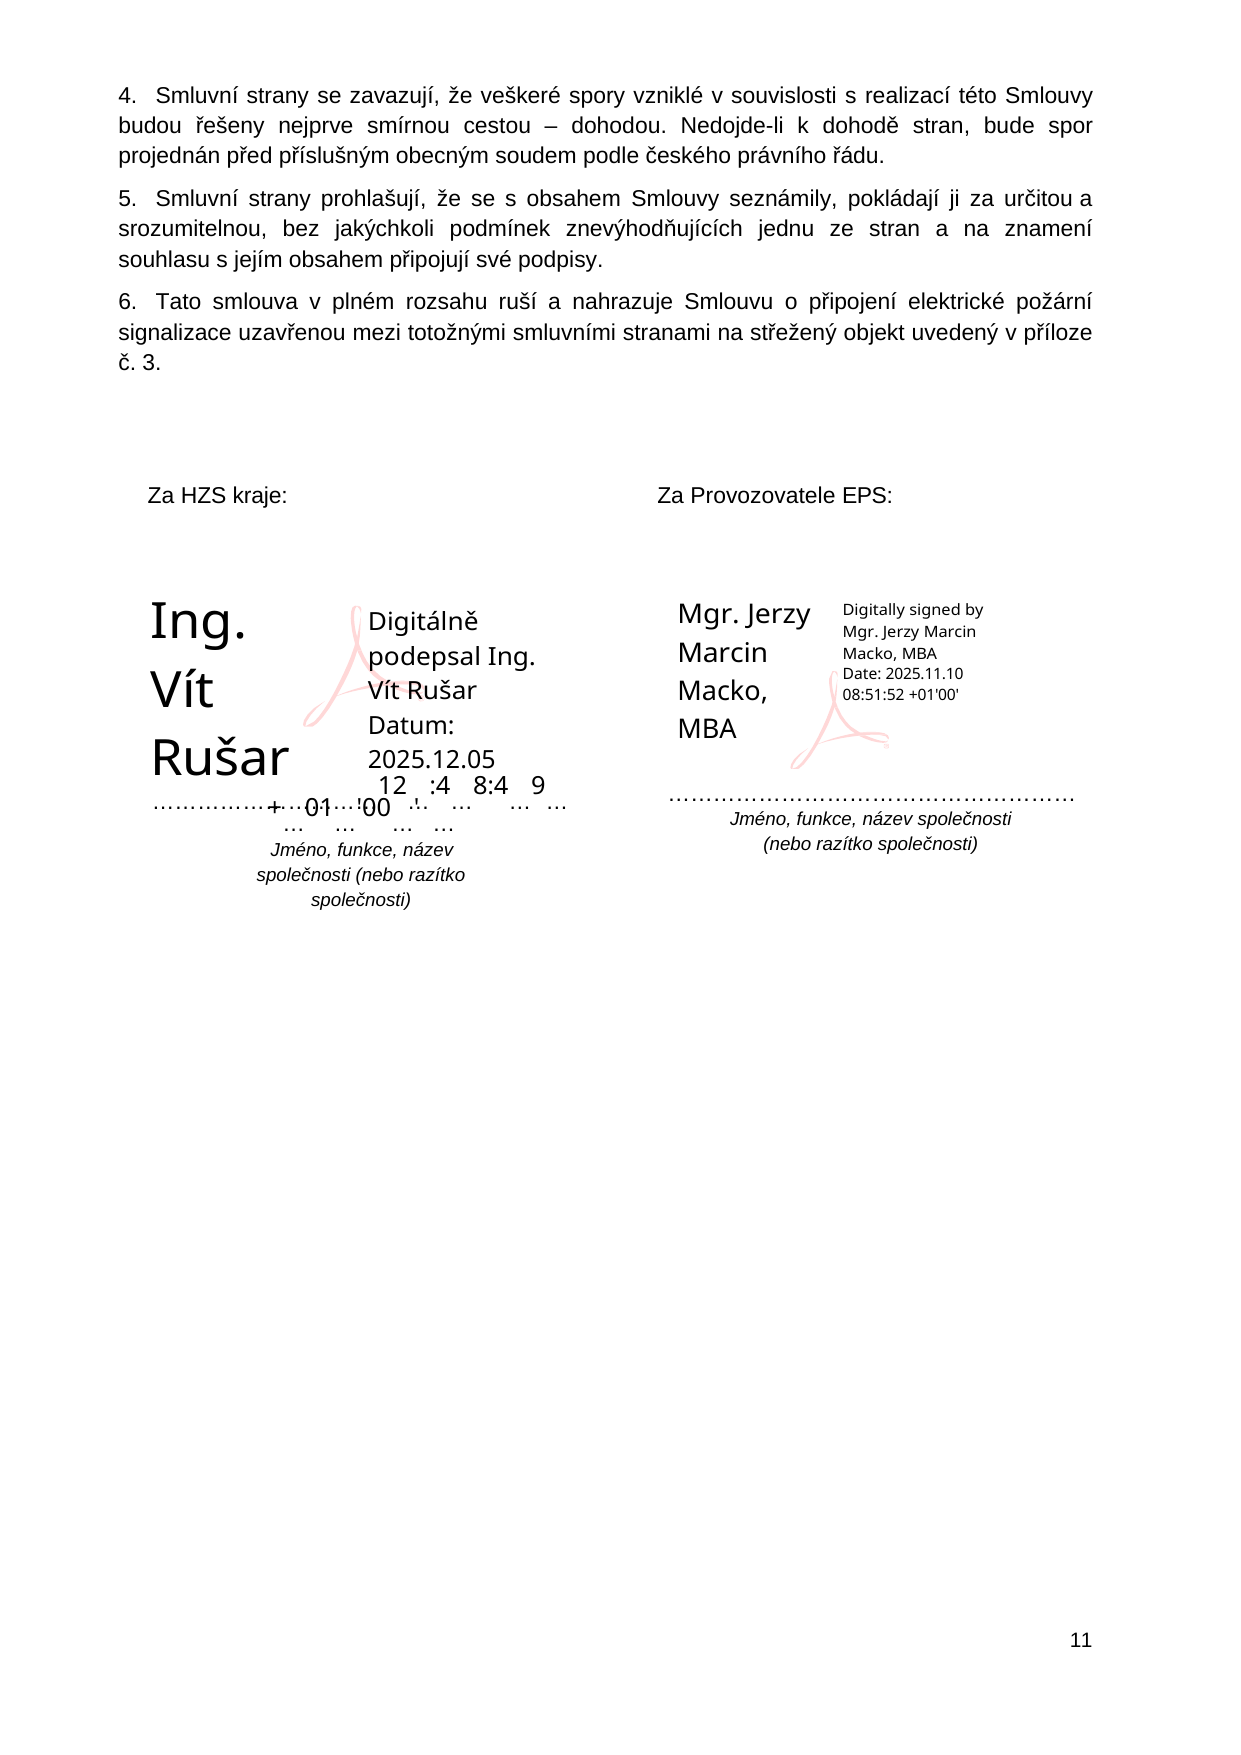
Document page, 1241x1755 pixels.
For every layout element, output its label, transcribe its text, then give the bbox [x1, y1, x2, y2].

list Tato smlouva v plném rozsahu ruší a nahrazuje Smlouvu o připojení elektrické požární signalizace uzavřenou mezi totožnými smluvními stranami na střežený objekt uvedený v příloze č. 3. [118, 288, 1093, 375]
text Ing. Vít Rušar [151, 585, 298, 790]
text Digitálně podepsal Ing. Vít Rušar Datum: 2025.12.05 [368, 603, 566, 776]
text Mgr. Jerzy Marcin Macko, MBA [677, 595, 818, 747]
text ……………………………………………… [628, 790, 1116, 804]
text Jméno, funkce, název společnosti (nebo razítko společnosti) [221, 839, 502, 910]
text 08:51:52 +01'00' [842, 684, 1137, 705]
text Jméno, funkce, název společnosti (nebo razítko společnosti) [711, 808, 1032, 854]
text …………………………12…:4…8:4…9…+…01…'00…' … [151, 790, 572, 839]
text Digitally signed by Mgr. Jerzy Marcin Macko, MBA [842, 599, 999, 664]
list Smluvní strany se zavazují, že veškeré spory vzniklé v souvislosti s realizací této Smlouvy budou řešeny nejprve smírnou cestou – dohodou. Nedojde-li k dohodě stran, bude spor projednán před příslušným obecným soudem podle českého právního řádu. [118, 82, 1093, 168]
list Smluvní strany prohlašují, že se s obsahem Smlouvy seznámily, pokládají ji za určitou a srozumitelnou, bez jakýchkoli podmínek znevýhodňujících jednu ze stran a na znamení souhlasu s jejím obsahem připojují své podpisy. [118, 185, 1093, 272]
text Date: 2025.11.10 [842, 665, 1137, 683]
text Za HZS kraje: Za Provozovatele EPS: [147, 482, 1137, 508]
